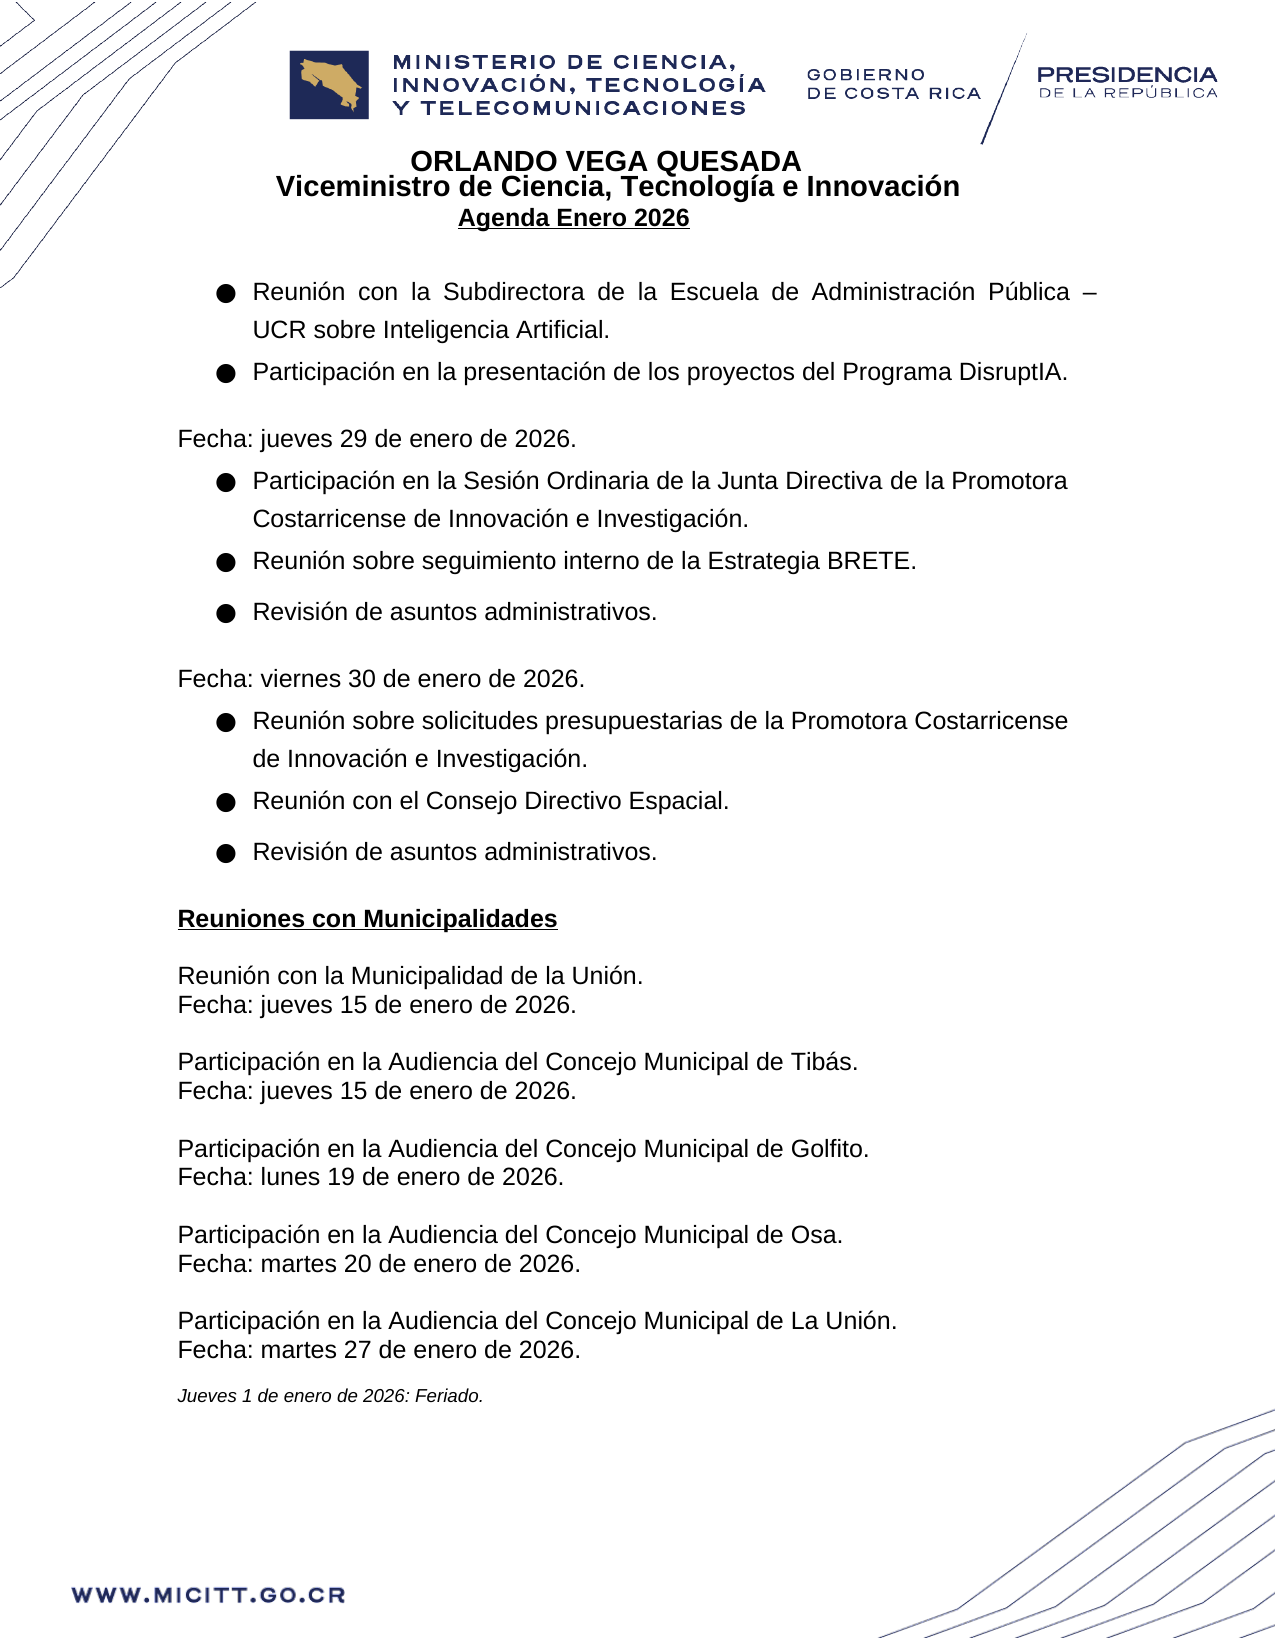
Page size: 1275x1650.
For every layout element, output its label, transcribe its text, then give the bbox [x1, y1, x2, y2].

list Participación en la Sesión Ordinaria de la Junta Directiva de la Promotora Costarricense de Innovación e Investigación. [215, 452, 1098, 532]
text Fecha: jueves 15 de enero de 2026. [177, 990, 1098, 1018]
text Fecha: martes 20 de enero de 2026. [177, 1248, 1098, 1277]
picture [0, 2, 1218, 288]
list Revisión de asuntos administrativos. [215, 823, 966, 875]
text Fecha: jueves 29 de enero de 2026. [177, 423, 1098, 452]
text Reuniones con Municipalidades [177, 903, 916, 932]
text Jueves 1 de enero de 2026: Feriado. [177, 1385, 1098, 1407]
text Fecha: lunes 19 de enero de 2026. [177, 1162, 1098, 1191]
list Reunión sobre solicitudes presupuestarias de la Promotora Costarricense de Innovación e Investigación. [215, 692, 1098, 772]
text Participación en la Audiencia del Concejo Municipal de Golfito. [177, 1133, 1098, 1162]
text Participación en la Audiencia del Concejo Municipal de Tibás. [177, 1047, 1098, 1076]
text Fecha: jueves 15 de enero de 2026. [177, 1076, 1098, 1105]
list Reunión sobre seguimiento interno de la Estrategia BRETE. [215, 532, 1098, 583]
list Participación en la presentación de los proyectos del Programa DisruptIA. [215, 343, 1098, 395]
list Reunión con la Subdirectora de la Escuela de Administración Pública – UCR sobre Inteligencia Artificial. [215, 263, 1098, 343]
list Revisión de asuntos administrativos. [215, 583, 1098, 635]
text Fecha: martes 27 de enero de 2026. [177, 1335, 1098, 1363]
text Participación en la Audiencia del Concejo Municipal de Osa. [177, 1220, 1098, 1248]
text Reunión con la Municipalidad de la Unión. [177, 961, 1098, 990]
list Reunión con el Consejo Directivo Espacial. [215, 772, 966, 823]
text Participación en la Audiencia del Concejo Municipal de La Unión. [177, 1306, 1098, 1335]
text Fecha: viernes 30 de enero de 2026. [177, 663, 1098, 692]
